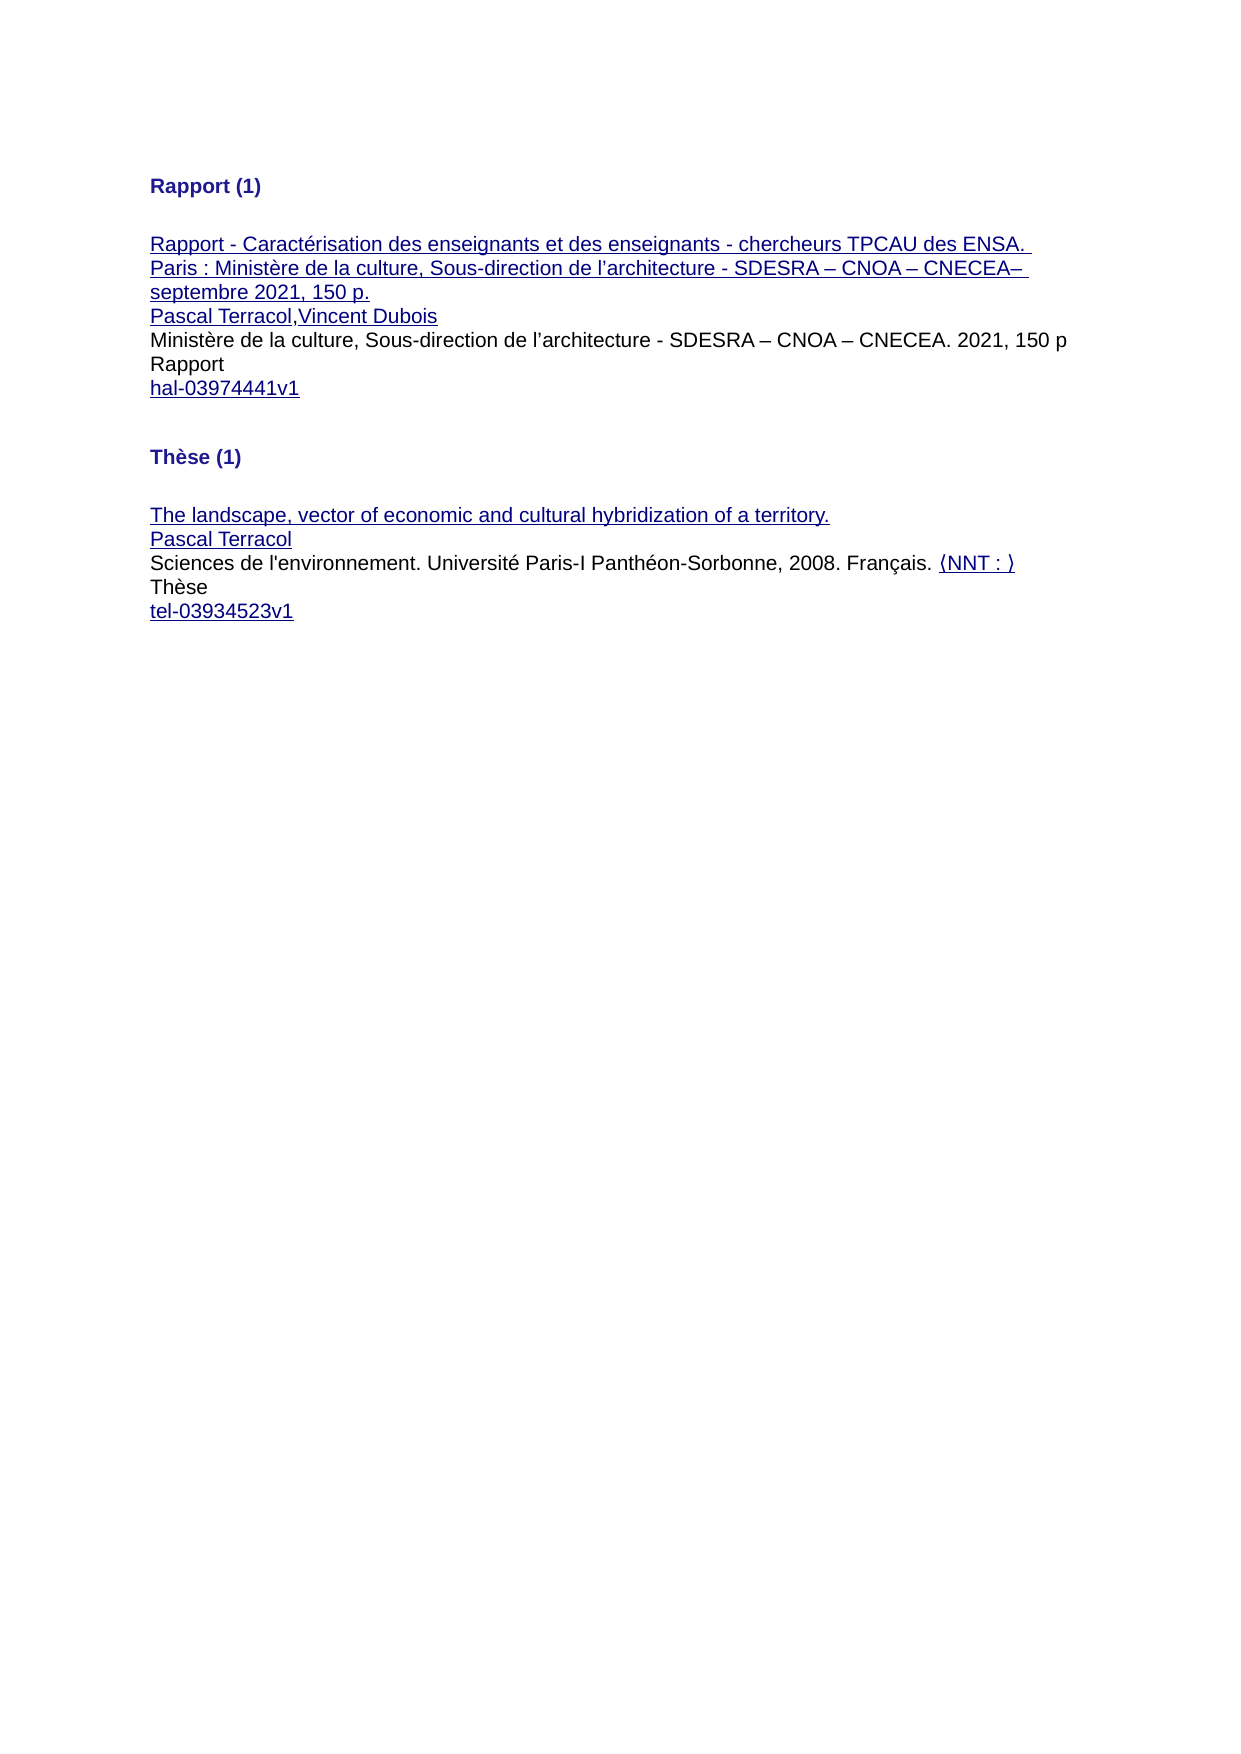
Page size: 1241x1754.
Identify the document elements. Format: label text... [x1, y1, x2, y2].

table_header The landscape, vector of economic and cultural hybridization of a territory. Pascal Terracol Sciences de l'environnement. Université Paris-I Panthéon-Sorbonne, 2008. Français. ⟨NNT : ⟩ Thèse tel-03934523v1 [150, 503, 1090, 623]
subtitle Thèse (1) [150, 445, 1090, 469]
subtitle Rapport (1) [150, 174, 1090, 198]
table_header Rapport - Caractérisation des enseignants et des enseignants - chercheurs TPCAU des ENSA. Paris : Ministère de la culture, Sous-direction de l’architecture - SDESRA – CNOA – CNECEA– septembre 2021, 150 p. Pascal Terracol,Vincent Dubois Ministère de la culture, Sous-direction de l’architecture - SDESRA – CNOA – CNECEA. 2021, 150 p Rapport hal-03974441v1 [150, 232, 1090, 400]
